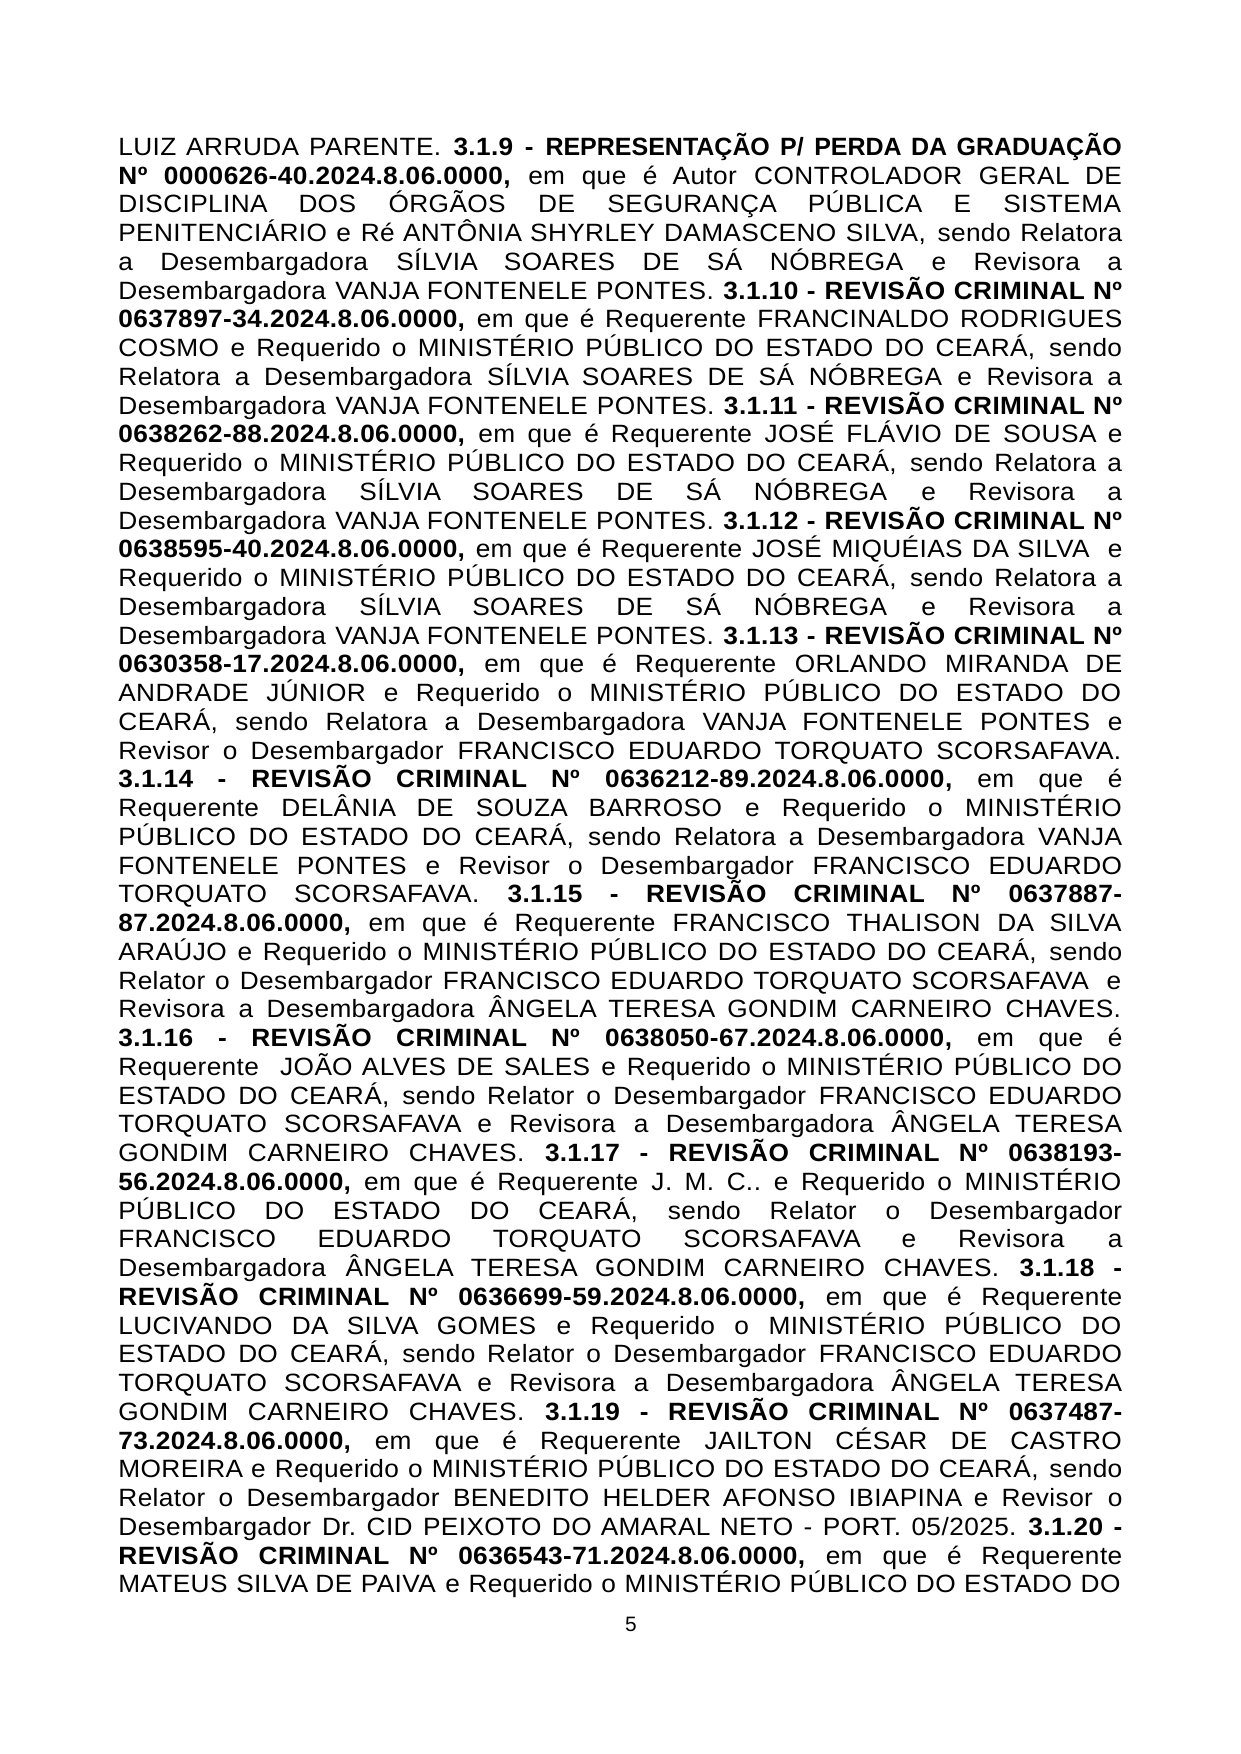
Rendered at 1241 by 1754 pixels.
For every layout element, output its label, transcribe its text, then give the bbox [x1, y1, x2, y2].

text LUIZ ARRUDA PARENTE. 3.1.9 - REPRESENTAÇÃO P/ PERDA DA GRADUAÇÃO Nº 0000626-40.2024.8.06.0000, em que é Autor CONTROLADOR GERAL DE DISCIPLINA DOS ÓRGÃOS DE SEGURANÇA PÚBLICA E SISTEMA PENITENCIÁRIO e Ré ANTÔNIA SHYRLEY DAMASCENO SILVA, sendo Relatora a Desembargadora SÍLVIA SOARES DE SÁ NÓBREGA e Revisora a Desembargadora VANJA FONTENELE PONTES. 3.1.10 - REVISÃO CRIMINAL Nº 0637897-34.2024.8.06.0000, em que é Requerente FRANCINALDO RODRIGUES COSMO e Requerido o MINISTÉRIO PÚBLICO DO ESTADO DO CEARÁ, sendo Relatora a Desembargadora SÍLVIA SOARES DE SÁ NÓBREGA e Revisora a Desembargadora VANJA FONTENELE PONTES. 3.1.11 - REVISÃO CRIMINAL Nº 0638262-88.2024.8.06.0000, em que é Requerente JOSÉ FLÁVIO DE SOUSA e Requerido o MINISTÉRIO PÚBLICO DO ESTADO DO CEARÁ, sendo Relatora a Desembargadora SÍLVIA SOARES DE SÁ NÓBREGA e Revisora a Desembargadora VANJA FONTENELE PONTES. 3.1.12 - REVISÃO CRIMINAL Nº 0638595-40.2024.8.06.0000, em que é Requerente JOSÉ MIQUÉIAS DA SILVA e Requerido o MINISTÉRIO PÚBLICO DO ESTADO DO CEARÁ, sendo Relatora a Desembargadora SÍLVIA SOARES DE SÁ NÓBREGA e Revisora a Desembargadora VANJA FONTENELE PONTES. 3.1.13 - REVISÃO CRIMINAL Nº 0630358-17.2024.8.06.0000, em que é Requerente ORLANDO MIRANDA DE ANDRADE JÚNIOR e Requerido o MINISTÉRIO PÚBLICO DO ESTADO DO CEARÁ, sendo Relatora a Desembargadora VANJA FONTENELE PONTES e Revisor o Desembargador FRANCISCO EDUARDO TORQUATO SCORSAFAVA. 3.1.14 - REVISÃO CRIMINAL Nº 0636212-89.2024.8.06.0000, em que é Requerente DELÂNIA DE SOUZA BARROSO e Requerido o MINISTÉRIO PÚBLICO DO ESTADO DO CEARÁ, sendo Relatora a Desembargadora VANJA FONTENELE PONTES e Revisor o Desembargador FRANCISCO EDUARDO TORQUATO SCORSAFAVA. 3.1.15 - REVISÃO CRIMINAL Nº 0637887-87.2024.8.06.0000, em que é Requerente FRANCISCO THALISON DA SILVA ARAÚJO e Requerido o MINISTÉRIO PÚBLICO DO ESTADO DO CEARÁ, sendo Relator o Desembargador FRANCISCO EDUARDO TORQUATO SCORSAFAVA e Revisora a Desembargadora ÂNGELA TERESA GONDIM CARNEIRO CHAVES. 3.1.16 - REVISÃO CRIMINAL Nº 0638050-67.2024.8.06.0000, em que é Requerente JOÃO ALVES DE SALES e Requerido o MINISTÉRIO PÚBLICO DO ESTADO DO CEARÁ, sendo Relator o Desembargador FRANCISCO EDUARDO TORQUATO SCORSAFAVA e Revisora a Desembargadora ÂNGELA TERESA GONDIM CARNEIRO CHAVES. 3.1.17 - REVISÃO CRIMINAL Nº 0638193-56.2024.8.06.0000, em que é Requerente J. M. C.. e Requerido o MINISTÉRIO PÚBLICO DO ESTADO DO CEARÁ, sendo Relator o Desembargador FRANCISCO EDUARDO TORQUATO SCORSAFAVA e Revisora a Desembargadora ÂNGELA TERESA GONDIM CARNEIRO CHAVES. 3.1.18 - REVISÃO CRIMINAL Nº 0636699-59.2024.8.06.0000, em que é Requerente LUCIVANDO DA SILVA GOMES e Requerido o MINISTÉRIO PÚBLICO DO ESTADO DO CEARÁ, sendo Relator o Desembargador FRANCISCO EDUARDO TORQUATO SCORSAFAVA e Revisora a Desembargadora ÂNGELA TERESA GONDIM CARNEIRO CHAVES. 3.1.19 - REVISÃO CRIMINAL Nº 0637487-73.2024.8.06.0000, em que é Requerente JAILTON CÉSAR DE CASTRO MOREIRA e Requerido o MINISTÉRIO PÚBLICO DO ESTADO DO CEARÁ, sendo Relator o Desembargador BENEDITO HELDER AFONSO IBIAPINA e Revisor o Desembargador Dr. CID PEIXOTO DO AMARAL NETO - PORT. 05/2025. 3.1.20 - REVISÃO CRIMINAL Nº 0636543-71.2024.8.06.0000, em que é Requerente MATEUS SILVA DE PAIVA e Requerido o MINISTÉRIO PÚBLICO DO ESTADO DO [118, 132, 1122, 1598]
